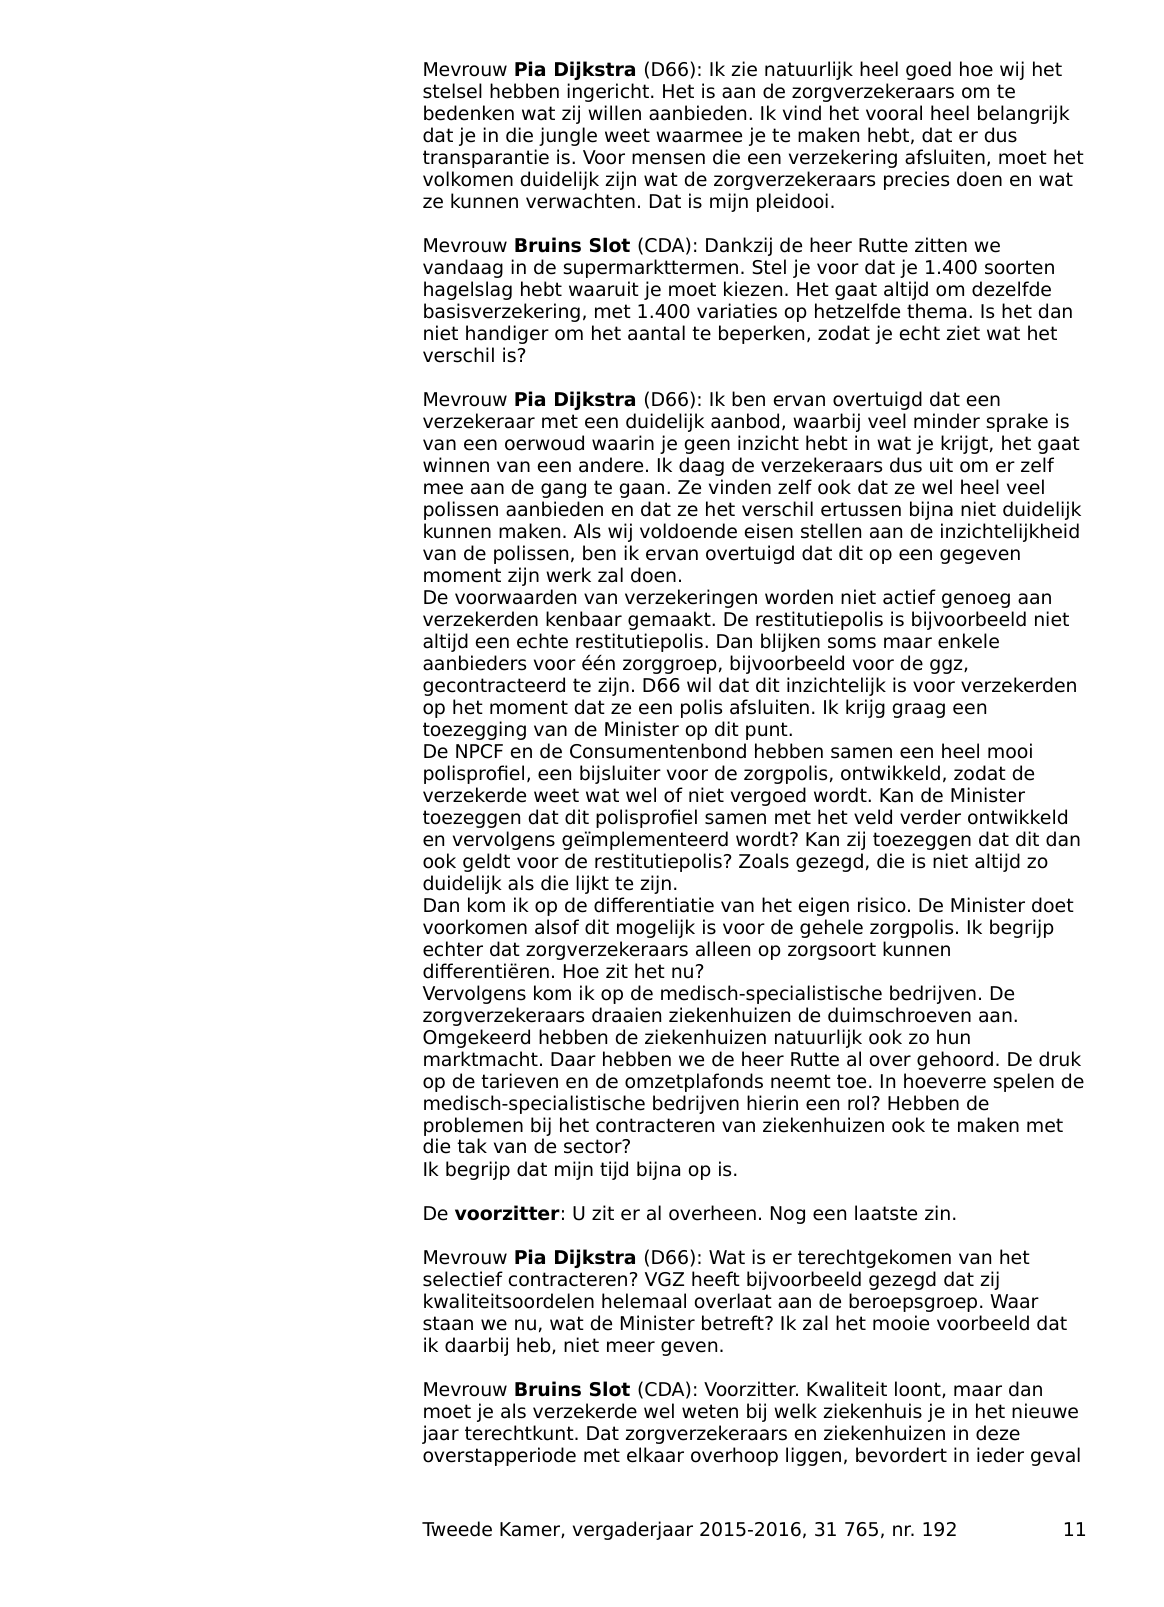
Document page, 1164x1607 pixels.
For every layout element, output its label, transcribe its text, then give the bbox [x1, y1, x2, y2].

text Mevrouw Bruins Slot (CDA): Voorzitter. Kwaliteit loont, maar dan moet je als verzekerde wel weten bij welk ziekenhuis je in het nieuwe jaar terechtkunt. Dat zorgverzekeraars en ziekenhuizen in deze overstapperiode met elkaar overhoop liggen, bevordert in ieder geval [422, 1379, 1087, 1467]
text Mevrouw Pia Dijkstra (D66): Wat is er terechtgekomen van het selectief contracteren? VGZ heeft bijvoorbeeld gezegd dat zij kwaliteitsoordelen helemaal overlaat aan de beroepsgroep. Waar staan we nu, wat de Minister betreft? Ik zal het mooie voorbeeld dat ik daarbij heb, niet meer geven. [422, 1247, 1087, 1357]
text De voorzitter: U zit er al overheen. Nog een laatste zin. [422, 1203, 1087, 1224]
text Mevrouw Pia Dijkstra (D66): Ik ben ervan overtuigd dat een verzekeraar met een duidelijk aanbod, waarbij veel minder sprake is van een oerwoud waarin je geen inzicht hebt in wat je krijgt, het gaat winnen van een andere. Ik daag de verzekeraars dus uit om er zelf mee aan de gang te gaan. Ze vinden zelf ook dat ze wel heel veel polissen aanbieden en dat ze het verschil ertussen bijna niet duidelijk kunnen maken. Als wij voldoende eisen stellen aan de inzichtelijkheid van de polissen, ben ik ervan overtuigd dat dit op een gegeven moment zijn werk zal doen. [422, 389, 1087, 587]
text Dan kom ik op de differentiatie van het eigen risico. De Minister doet voorkomen alsof dit mogelijk is voor de gehele zorgpolis. Ik begrijp echter dat zorgverzekeraars alleen op zorgsoort kunnen differentiëren. Hoe zit het nu? [422, 895, 1087, 983]
text Mevrouw Bruins Slot (CDA): Dankzij de heer Rutte zitten we vandaag in de supermarkttermen. Stel je voor dat je 1.400 soorten hagelslag hebt waaruit je moet kiezen. Het gaat altijd om dezelfde basisverzekering, met 1.400 variaties op hetzelfde thema. Is het dan niet handiger om het aantal te beperken, zodat je echt ziet wat het verschil is? [422, 235, 1087, 367]
text Vervolgens kom ik op de medisch-specialistische bedrijven. De zorgverzekeraars draaien ziekenhuizen de duimschroeven aan. Omgekeerd hebben de ziekenhuizen natuurlijk ook zo hun marktmacht. Daar hebben we de heer Rutte al over gehoord. De druk op de tarieven en de omzetplafonds neemt toe. In hoeverre spelen de medisch-specialistische bedrijven hierin een rol? Hebben de problemen bij het contracteren van ziekenhuizen ook te maken met die tak van de sector? [422, 983, 1087, 1158]
text De NPCF en de Consumentenbond hebben samen een heel mooi polisprofiel, een bijsluiter voor de zorgpolis, ontwikkeld, zodat de verzekerde weet wat wel of niet vergoed wordt. Kan de Minister toezeggen dat dit polisprofiel samen met het veld verder ontwikkeld en vervolgens geïmplementeerd wordt? Kan zij toezeggen dat dit dan ook geldt voor de restitutiepolis? Zoals gezegd, die is niet altijd zo duidelijk als die lijkt te zijn. [422, 741, 1087, 895]
text De voorwaarden van verzekeringen worden niet actief genoeg aan verzekerden kenbaar gemaakt. De restitutiepolis is bijvoorbeeld niet altijd een echte restitutiepolis. Dan blijken soms maar enkele aanbieders voor één zorggroep, bijvoorbeeld voor de ggz, gecontracteerd te zijn. D66 wil dat dit inzichtelijk is voor verzekerden op het moment dat ze een polis afsluiten. Ik krijg graag een toezegging van de Minister op dit punt. [422, 587, 1087, 741]
text Mevrouw Pia Dijkstra (D66): Ik zie natuurlijk heel goed hoe wij het stelsel hebben ingericht. Het is aan de zorgverzekeraars om te bedenken wat zij willen aanbieden. Ik vind het vooral heel belangrijk dat je in die jungle weet waarmee je te maken hebt, dat er dus transparantie is. Voor mensen die een verzekering afsluiten, moet het volkomen duidelijk zijn wat de zorgverzekeraars precies doen en wat ze kunnen verwachten. Dat is mijn pleidooi. [422, 59, 1087, 213]
text Ik begrijp dat mijn tijd bijna op is. [422, 1158, 1087, 1180]
